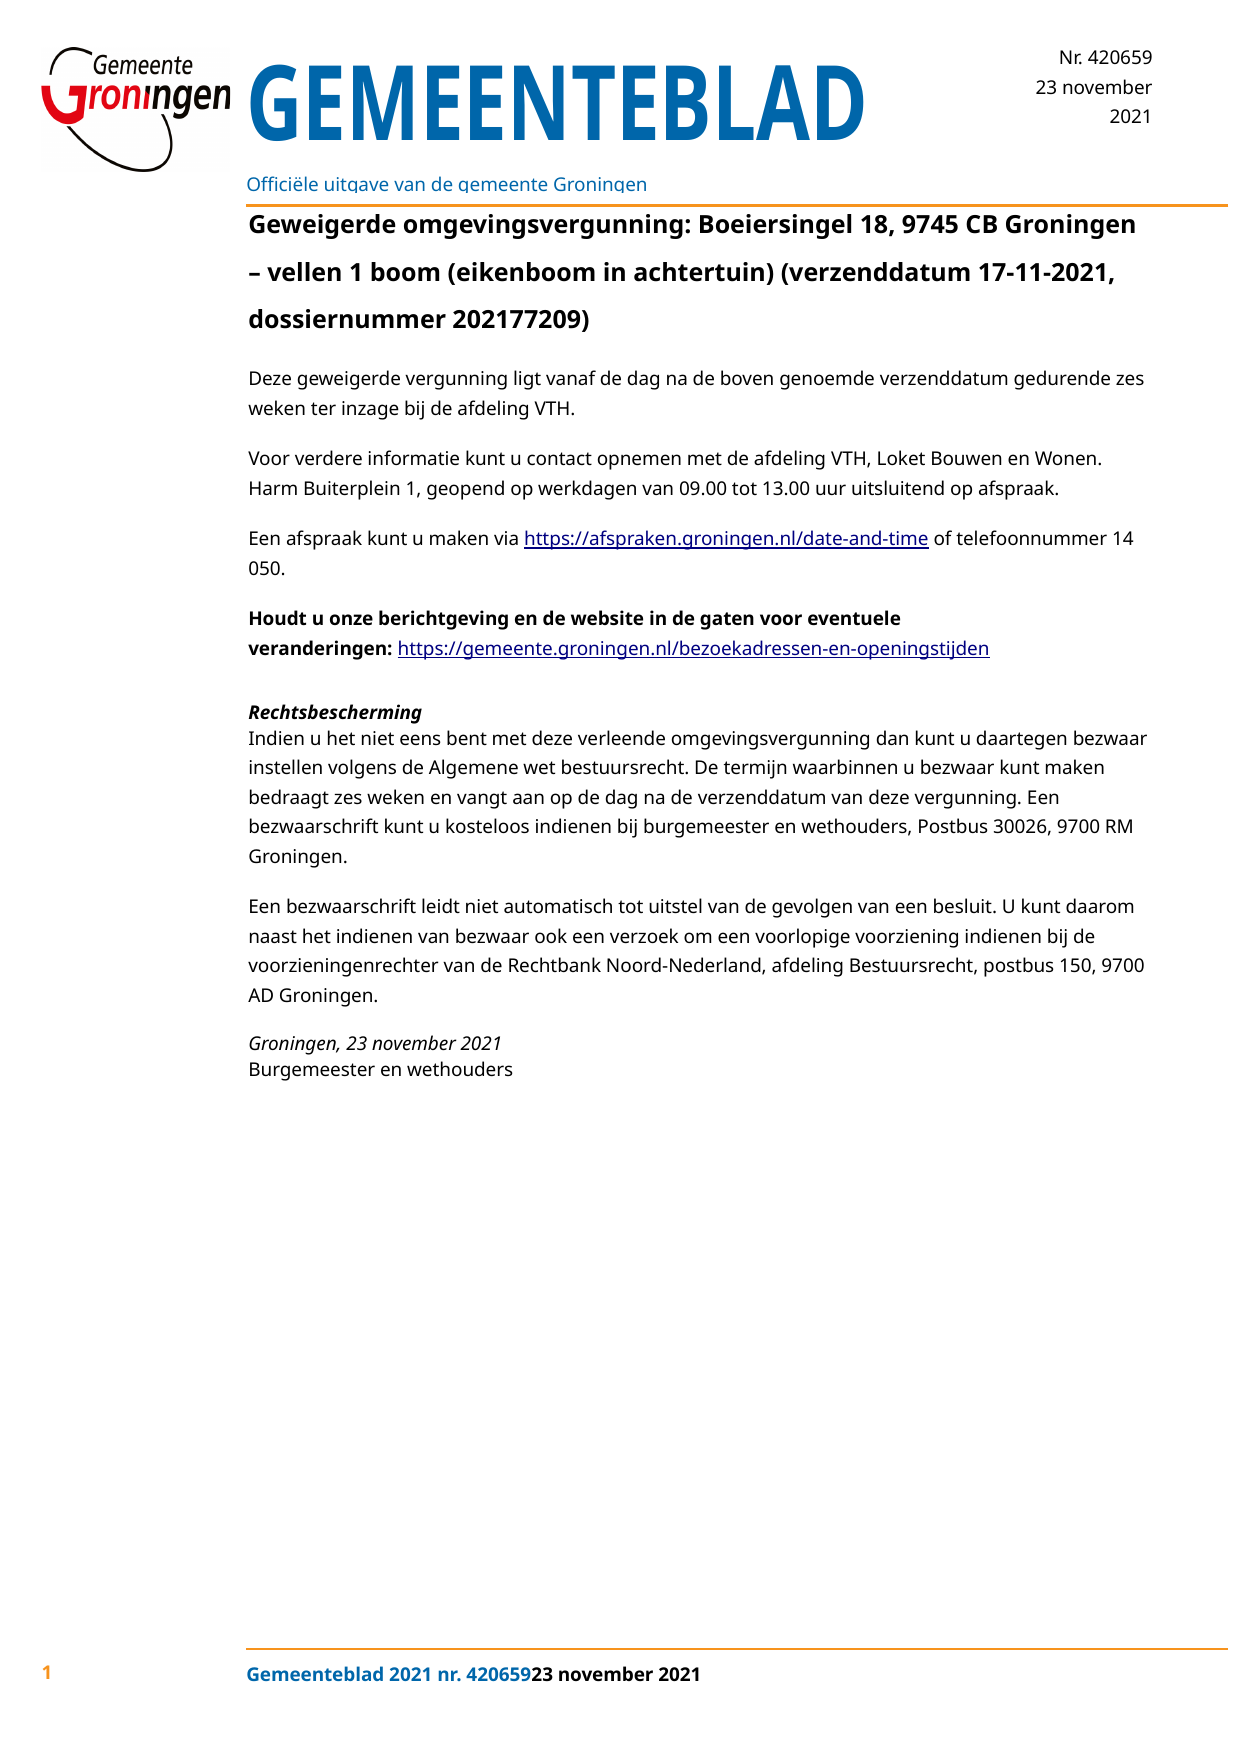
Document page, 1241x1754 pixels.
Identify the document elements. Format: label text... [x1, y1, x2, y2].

text Burgemeester en wethouders [248, 1056, 1152, 1082]
text Geweigerde omgevingsvergunning: Boeiersingel 18, 9745 CB Groningen – vellen 1 boom (eikenboom in achtertuin) (verzenddatum 17-11-2021, dossiernummer 202177209) [248, 207, 1152, 336]
text Een bezwaarschrift leidt niet automatisch tot uitstel van de gevolgen van een besluit. U kunt daarom naast het indienen van bezwaar ook een verzoek om een voorlopige voorziening indienen bij de voorzieningenrechter van de Rechtbank Noord-Nederland, afdeling Bestuursrecht, postbus 150, 9700 AD Groningen. [248, 893, 1152, 1008]
text Houdt u onze berichtgeving en de website in de gaten voor eventuele veranderingen: https://gemeente.groningen.nl/bezoekadressen-en-openingstijden [248, 606, 1152, 661]
text Deze geweigerde vergunning ligt vanaf de dag na de boven genoemde verzenddatum gedurende zes weken ter inzage bij de afdeling VTH. [248, 366, 1152, 421]
text Indien u het niet eens bent met deze verleende omgevingsvergunning dan kunt u daartegen bezwaar instellen volgens de Algemene wet bestuursrecht. De termijn waarbinnen u bezwaar kunt maken bedraagt zes weken en vangt aan op de dag na de verzenddatum van deze vergunning. Een bezwaarschrift kunt u kosteloos indienen bij burgemeester en wethouders, Postbus 30026, 9700 RM Groningen. [248, 725, 1152, 869]
text Groningen, 23 november 2021 [248, 1030, 1152, 1056]
text Rechtsbescherming [248, 699, 1152, 725]
text Voor verdere informatie kunt u contact opnemen met de afdeling VTH, Loket Bouwen en Wonen. Harm Buiterplein 1, geopend op werkdagen van 09.00 tot 13.00 uur uitsluitend op afspraak. [248, 446, 1152, 501]
text Een afspraak kunt u maken via https://afspraken.groningen.nl/date-and-time of telefoonnummer 14 050. [248, 526, 1152, 581]
picture [41, 47, 231, 172]
